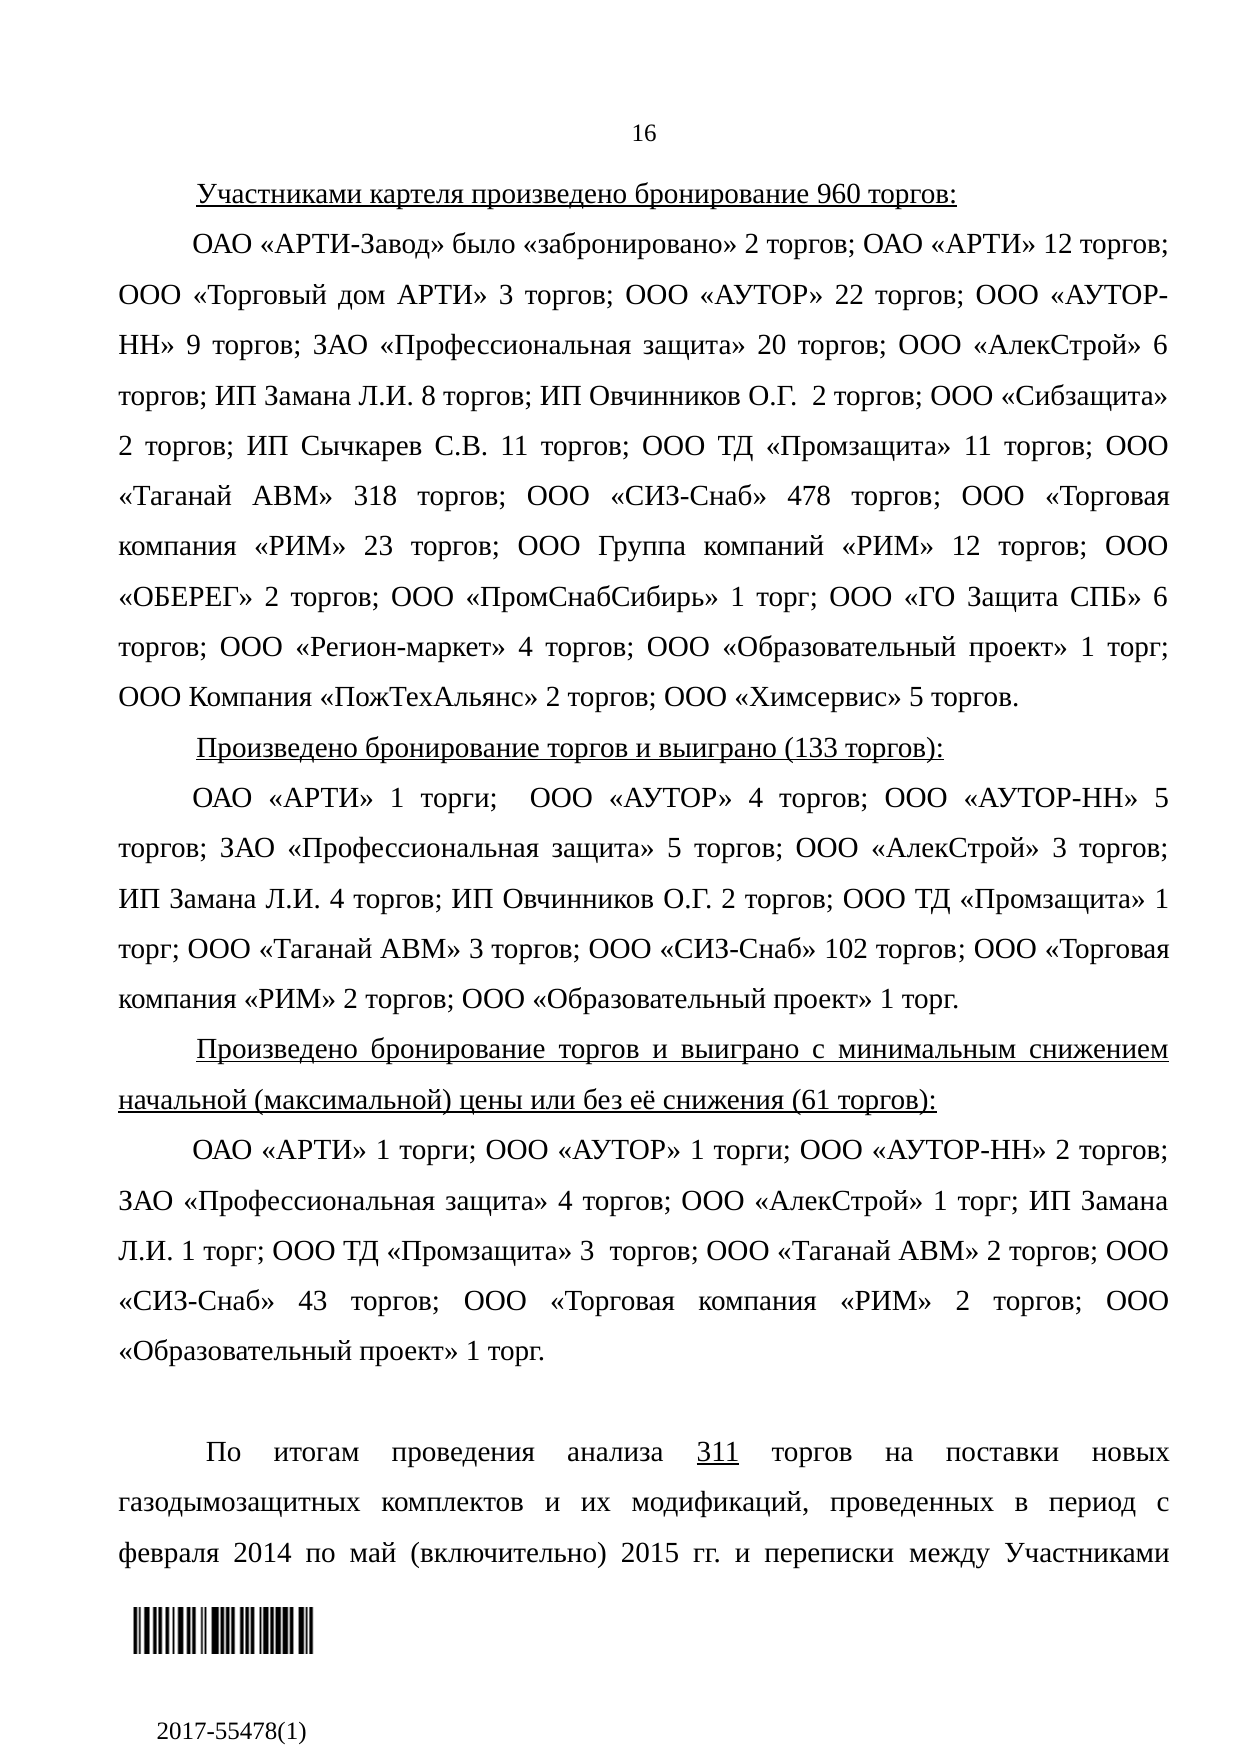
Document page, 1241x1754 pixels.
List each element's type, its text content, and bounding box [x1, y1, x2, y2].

text ОАО «АРТИ» 1 торги; ООО «АУТОР» 1 торги; ООО «АУТОР-НН» 2 торгов; ЗАО «Профессиональная защита» 4 торгов; ООО «АлекСтрой» 1 торг; ИП Замана Л.И. 1 торг; ООО ТД «Промзащита» 3 торгов; ООО «Таганай АВМ» 2 торгов; ООО «СИЗ-Снаб» 43 торгов; ООО «Торговая компания «РИМ» 2 торгов; ООО «Образовательный проект» 1 торг. [118, 1132, 1170, 1367]
text Участниками картеля произведено бронирование 960 торгов: [118, 176, 1170, 210]
text Произведено бронирование торгов и выиграно с минимальным снижением начальной (максимальной) цены или без её снижения (61 торгов): [118, 1032, 1170, 1116]
text Произведено бронирование торгов и выиграно (133 торгов): [118, 730, 1170, 763]
text ОАО «АРТИ» 1 торги; ООО «АУТОР» 4 торгов; ООО «АУТОР-НН» 5 торгов; ЗАО «Профессиональная защита» 5 торгов; ООО «АлекСтрой» 3 торгов; ИП Замана Л.И. 4 торгов; ИП Овчинников О.Г. 2 торгов; ООО ТД «Промзащита» 1 торг; ООО «Таганай АВМ» 3 торгов; ООО «СИЗ-Снаб» 102 торгов; ООО «Торговая компания «РИМ» 2 торгов; ООО «Образовательный проект» 1 торг. [118, 780, 1170, 1015]
picture [118, 1607, 331, 1654]
text По итогам проведения анализа 311 торгов на поставки новых газодымозащитных комплектов и их модификаций, проведенных в период с февраля 2014 по май (включительно) 2015 гг. и переписки между Участниками [118, 1434, 1170, 1568]
text ОАО «АРТИ-Завод» было «забронировано» 2 торгов; ОАО «АРТИ» 12 торгов; ООО «Торговый дом АРТИ» 3 торгов; ООО «АУТОР» 22 торгов; ООО «АУТОР-НН» 9 торгов; ЗАО «Профессиональная защита» 20 торгов; ООО «АлекСтрой» 6 торгов; ИП Замана Л.И. 8 торгов; ИП Овчинников О.Г. 2 торгов; ООО «Сибзащита» 2 торгов; ИП Сычкарев С.В. 11 торгов; ООО ТД «Промзащита» 11 торгов; ООО «Таганай АВМ» 318 торгов; ООО «СИЗ-Снаб» 478 торгов; ООО «Торговая компания «РИМ» 23 торгов; ООО Группа компаний «РИМ» 12 торгов; ООО «ОБЕРЕГ» 2 торгов; ООО «ПромСнабСибирь» 1 торг; ООО «ГО Защита СПБ» 6 торгов; ООО «Регион-маркет» 4 торгов; ООО «Образовательный проект» 1 торг; ООО Компания «ПожТехАльянс» 2 торгов; ООО «Химсервис» 5 торгов. [118, 227, 1170, 713]
